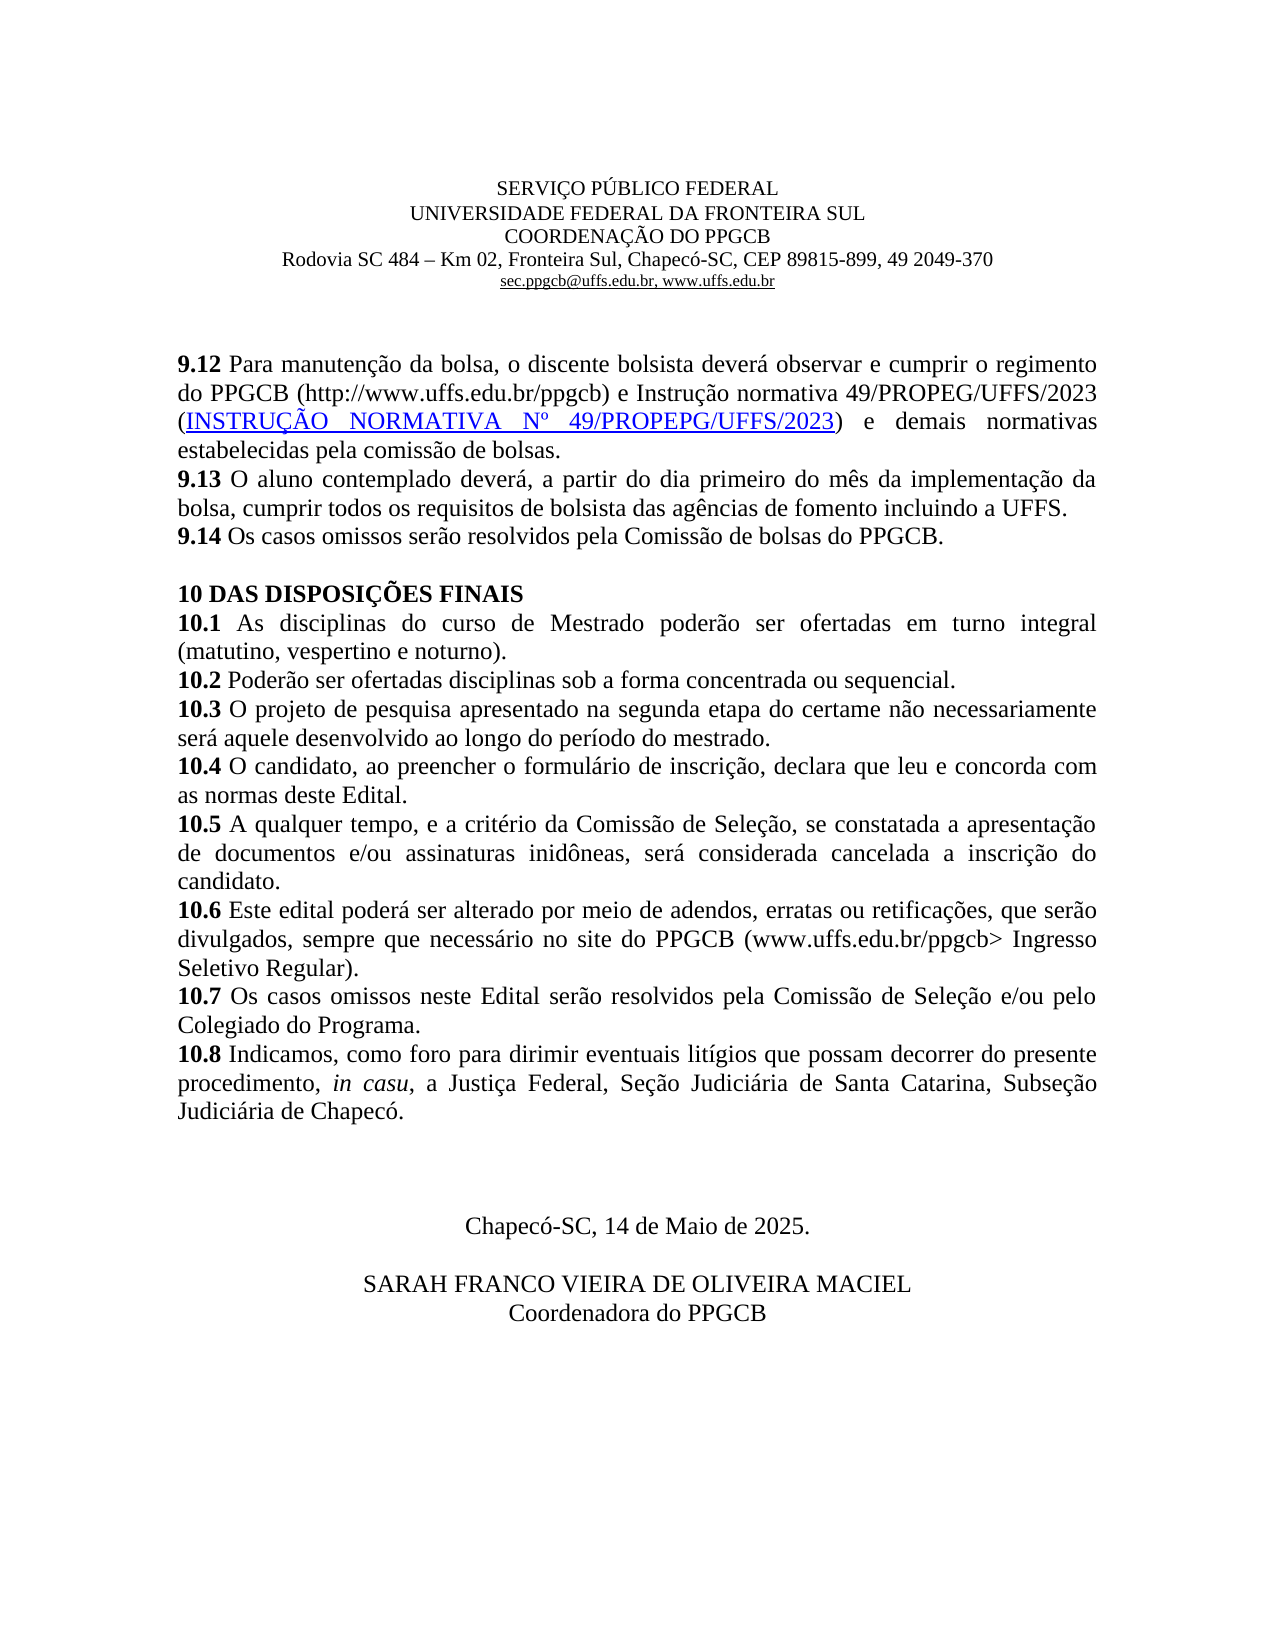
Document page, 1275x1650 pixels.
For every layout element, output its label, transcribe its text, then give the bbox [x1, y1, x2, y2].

text 9.14 Os casos omissos serão resolvidos pela Comissão de bolsas do PPGCB. [177, 521, 1098, 550]
text 10.8 Indicamos, como foro para dirimir eventuais litígios que possam decorrer do presente procedimento, in casu, a Justiça Federal, Seção Judiciária de Santa Catarina, Subseção Judiciária de Chapecó. [177, 1039, 1098, 1125]
text 9.13 O aluno contemplado deverá, a partir do dia primeiro do mês da implementação da bolsa, cumprir todos os requisitos de bolsista das agências de fomento incluindo a UFFS. [177, 464, 1098, 521]
text Chapecó-SC, 14 de Maio de 2025. [177, 1211, 1098, 1240]
text 10.1 As disciplinas do curso de Mestrado poderão ser ofertadas em turno integral (matutino, vespertino e noturno). [177, 608, 1098, 665]
text 10 DAS DISPOSIÇÕES FINAIS [177, 579, 1098, 608]
text 9.12 Para manutenção da bolsa, o discente bolsista deverá observar e cumprir o regimento do PPGCB (http://www.uffs.edu.br/ppgcb) e Instrução normativa 49/PROPEG/UFFS/2023 (INSTRUÇÃO NORMATIVA Nº 49/PROPEPG/UFFS/2023) e demais normativas estabelecidas pela comissão de bolsas. [177, 349, 1098, 464]
text SARAH FRANCO VIEIRA DE OLIVEIRA MACIEL Coordenadora do PPGCB [177, 1269, 1098, 1326]
text 10.2 Poderão ser ofertadas disciplinas sob a forma concentrada ou sequencial. [177, 665, 1098, 694]
text 10.5 A qualquer tempo, e a critério da Comissão de Seleção, se constatada a apresentação de documentos e/ou assinaturas inidôneas, será considerada cancelada a inscrição do candidato. [177, 809, 1098, 895]
text 10.4 O candidato, ao preencher o formulário de inscrição, declara que leu e concorda com as normas deste Edital. [177, 751, 1098, 809]
text 10.6 Este edital poderá ser alterado por meio de adendos, erratas ou retificações, que serão divulgados, sempre que necessário no site do PPGCB (www.uffs.edu.br/ppgcb> Ingresso Seletivo Regular). [177, 895, 1098, 981]
text 10.7 Os casos omissos neste Edital serão resolvidos pela Comissão de Seleção e/ou pelo Colegiado do Programa. [177, 981, 1098, 1039]
text 10.3 O projeto de pesquisa apresentado na segunda etapa do certame não necessariamente será aquele desenvolvido ao longo do período do mestrado. [177, 694, 1098, 751]
